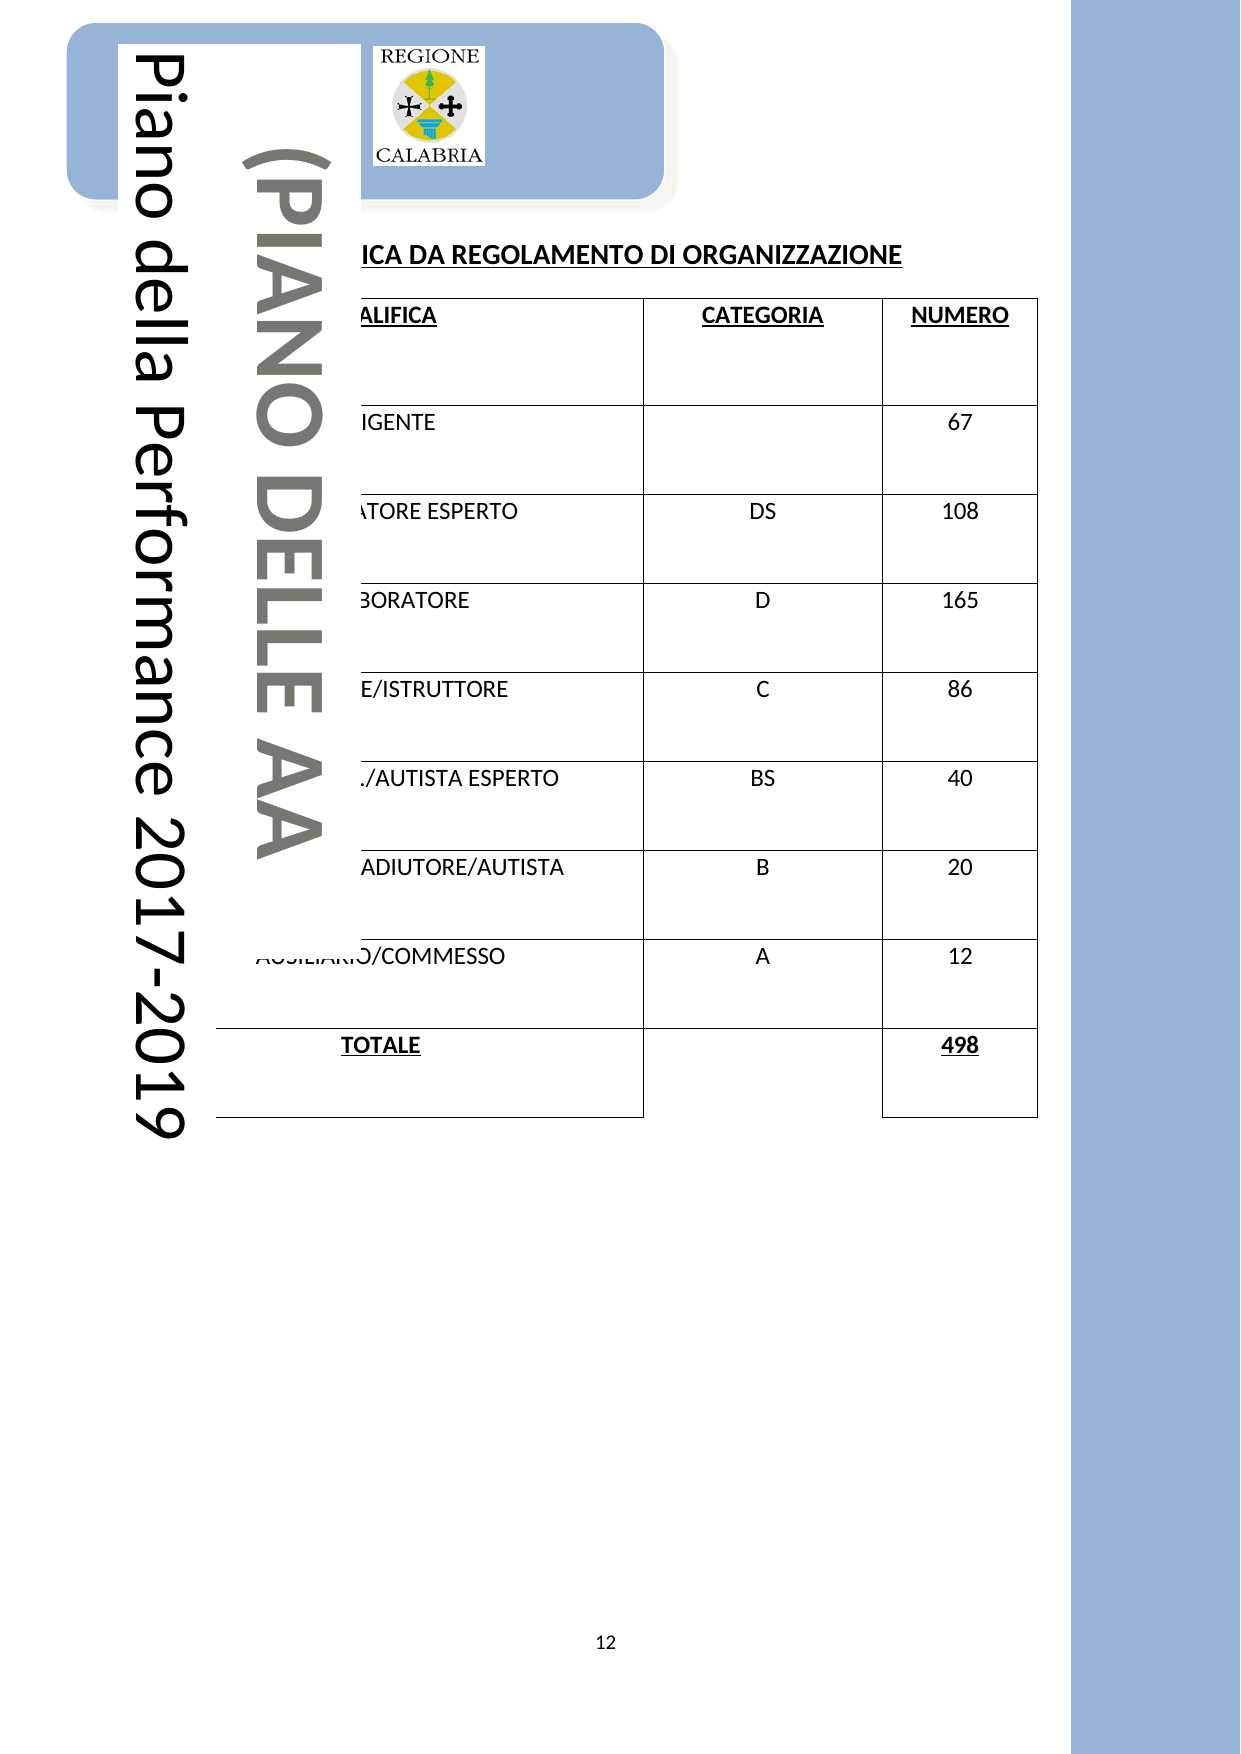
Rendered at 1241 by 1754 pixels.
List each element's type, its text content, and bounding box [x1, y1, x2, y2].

table_cell OPERATORE/COADIUTORE/AUTISTA [361, 851, 643, 939]
table_cell A [644, 940, 882, 1028]
table_cell 165 [883, 584, 1037, 672]
table_cell 12 [883, 940, 1037, 1028]
table_cell 40 [883, 762, 1037, 850]
table_cell OPERAT./COAD./AUTISTA ESPERTO [361, 762, 643, 850]
table_cell 498 [883, 1029, 1037, 1117]
table_cell 20 [883, 851, 1037, 939]
table_cell DIRIGENTE [361, 406, 643, 494]
table_cell COLLABORATORE [361, 584, 643, 672]
table_cell 67 [883, 406, 1037, 494]
table_cell D [644, 584, 882, 672]
table_header CATEGORIA [644, 299, 882, 405]
text DOTAZIONE ORGANICA DA REGOLAMENTO DI ORGANIZZAZIONE [361, 236, 1071, 272]
table_cell AUSILIARIO/COMMESSO [216, 940, 643, 1028]
table_cell 86 [883, 673, 1037, 761]
table_header NUMERO [883, 299, 1037, 405]
table_cell C [644, 673, 882, 761]
table_cell [644, 406, 882, 494]
table_cell 108 [883, 495, 1037, 583]
table_cell [644, 1029, 882, 1117]
table_cell ASSISTENTE/ISTRUTTORE [361, 673, 643, 761]
table_cell DS [644, 495, 882, 583]
table_cell TOTALE [216, 1029, 643, 1117]
table_header QUALIFICA [361, 299, 643, 405]
table_cell COLLABORATORE ESPERTO [361, 495, 643, 583]
table_cell BS [644, 762, 882, 850]
table_cell B [644, 851, 882, 939]
